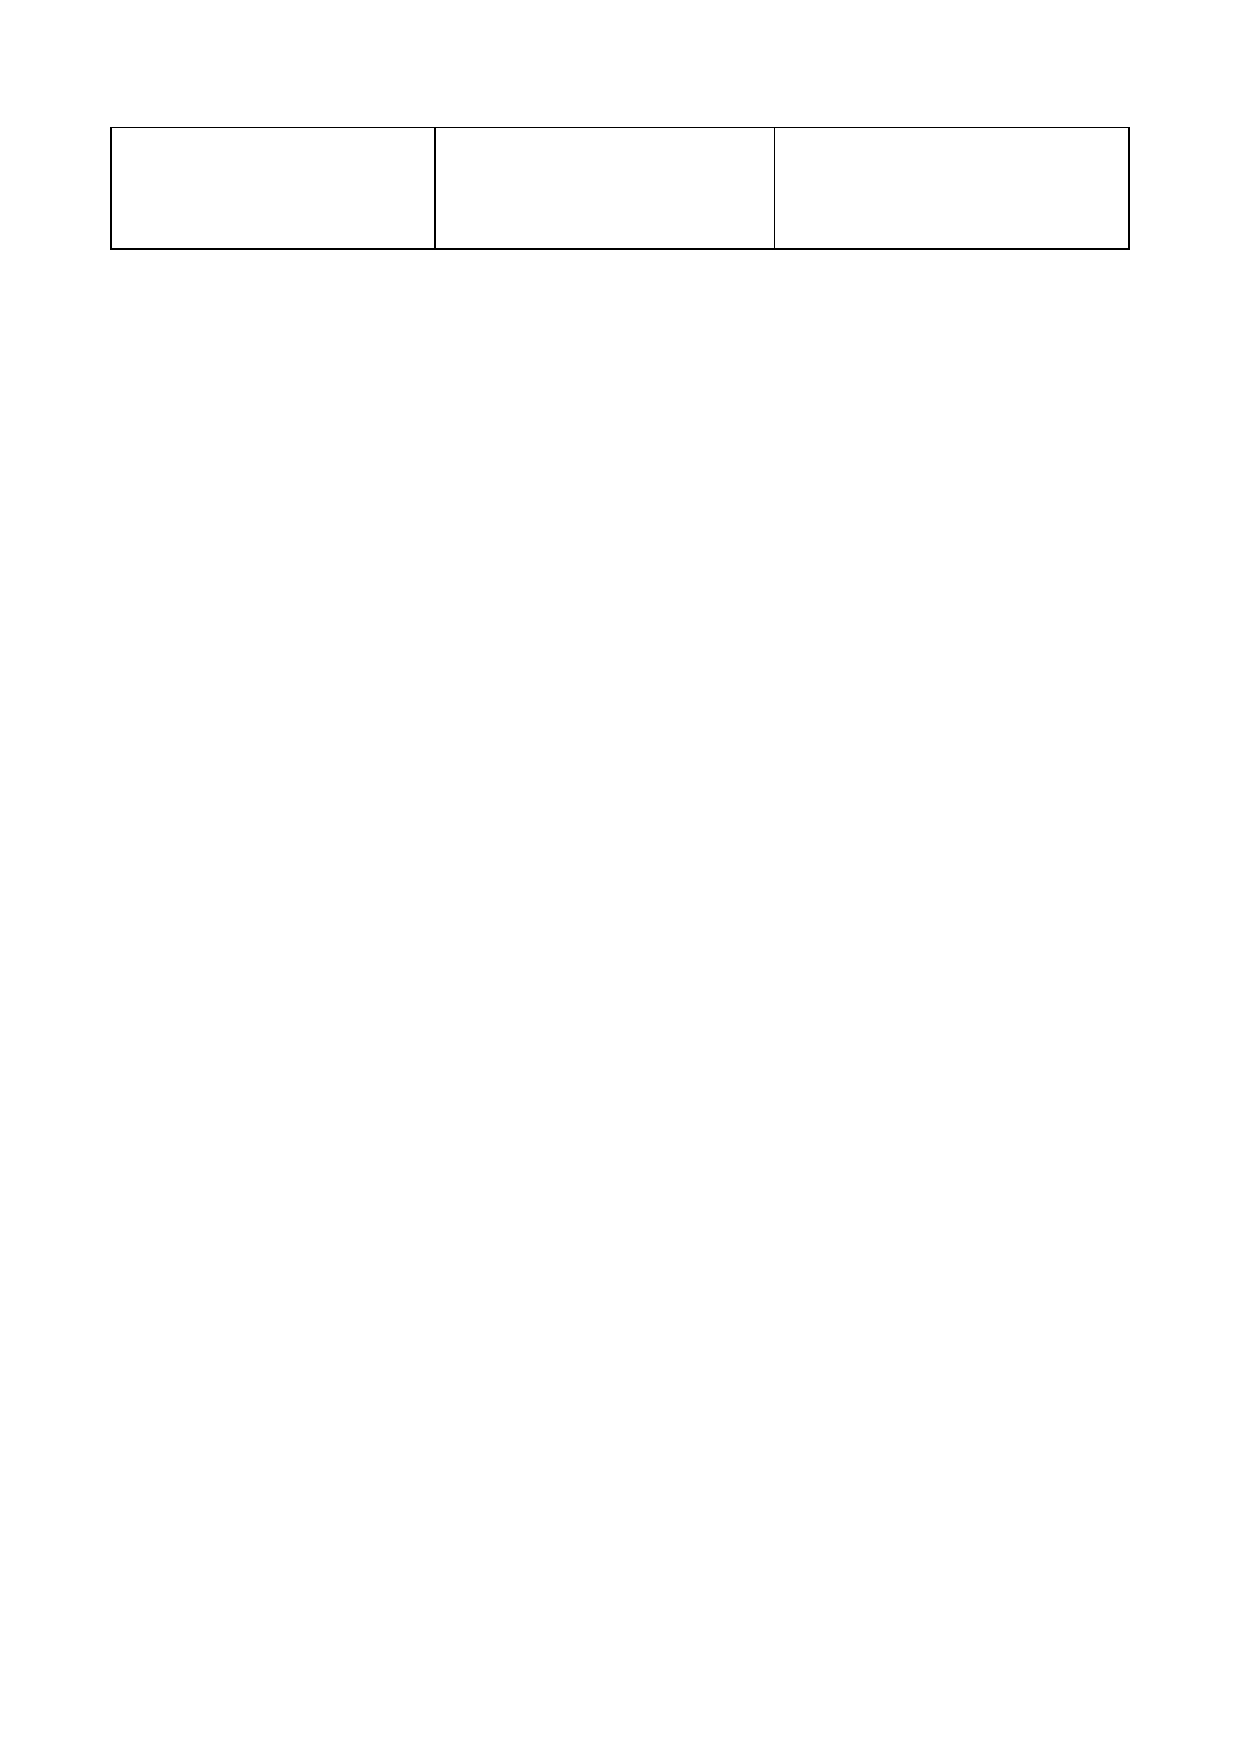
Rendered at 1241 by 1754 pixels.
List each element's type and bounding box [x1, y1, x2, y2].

table_cell [775, 128, 1128, 248]
table_cell [436, 128, 774, 248]
table_cell [112, 128, 434, 248]
